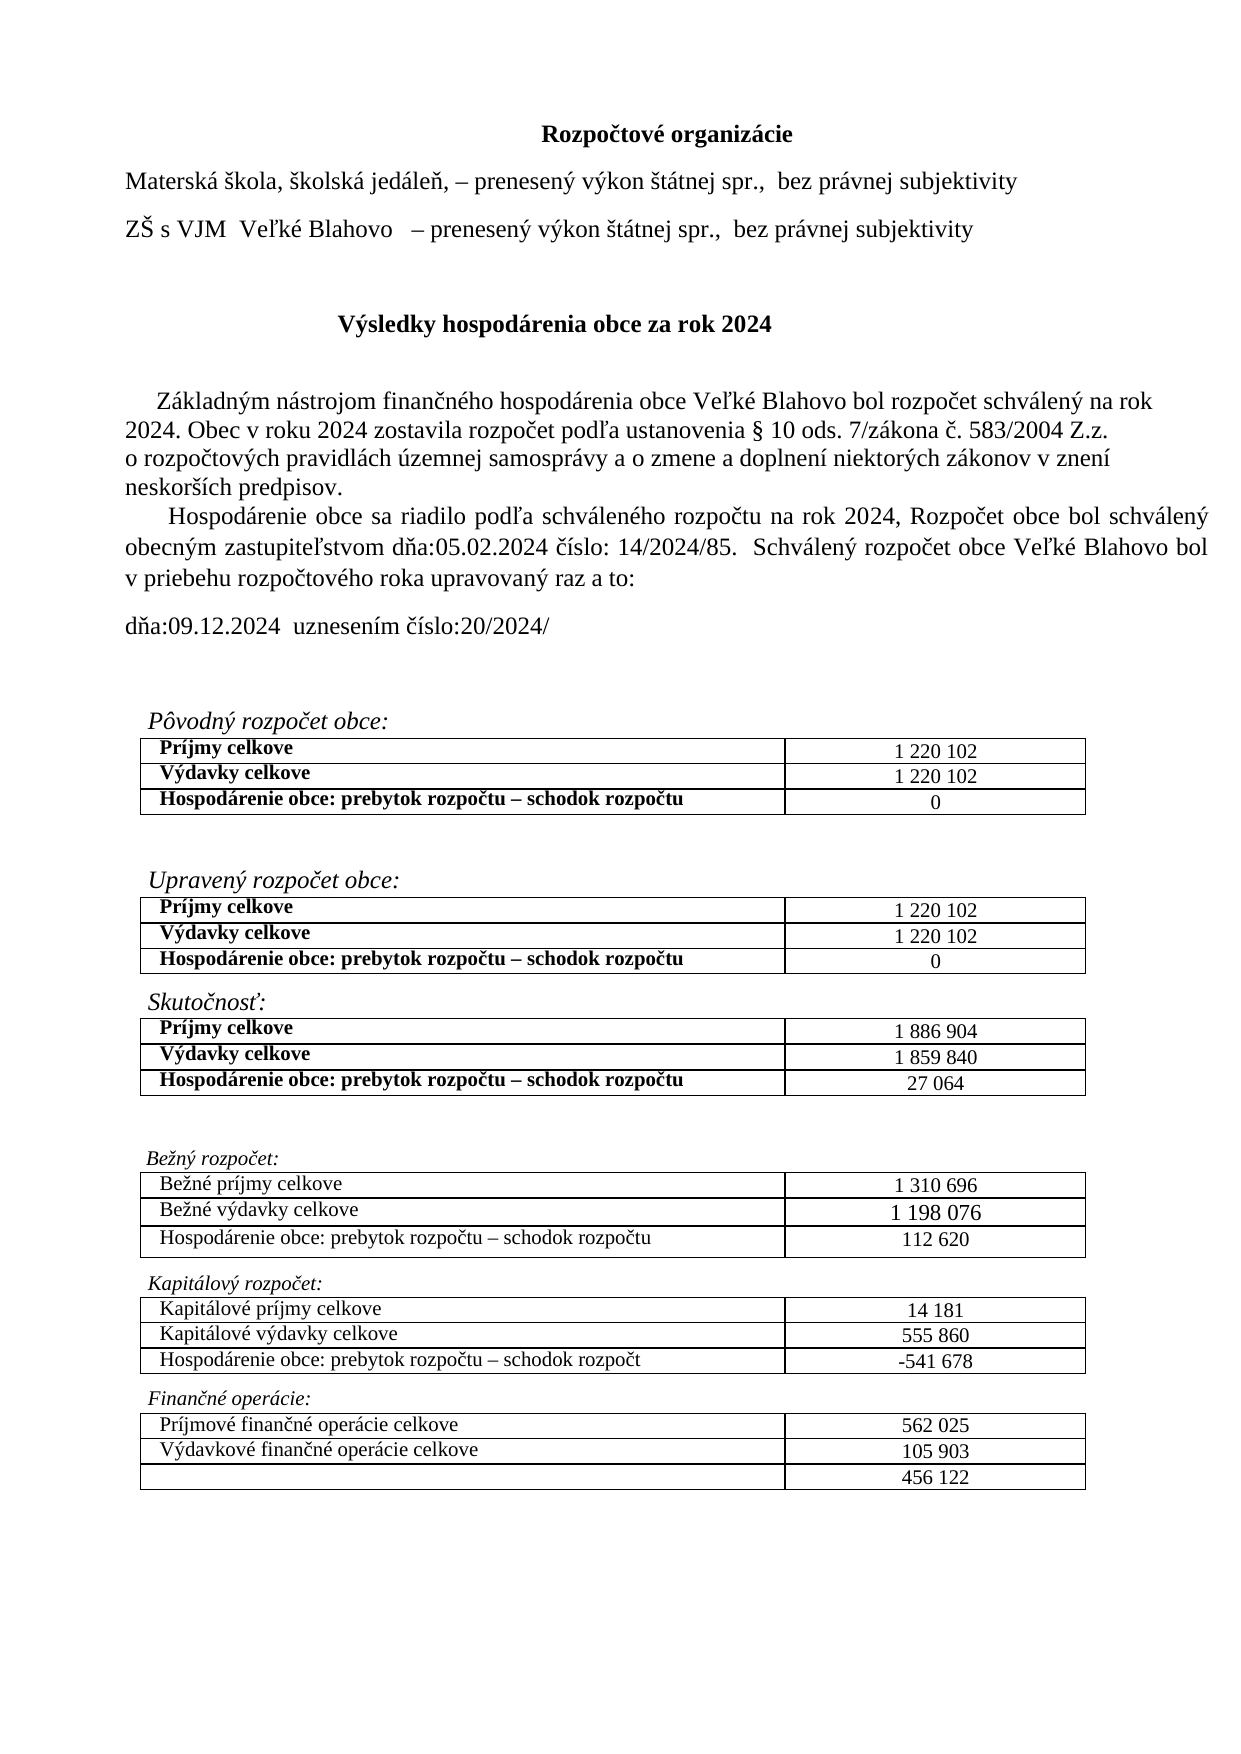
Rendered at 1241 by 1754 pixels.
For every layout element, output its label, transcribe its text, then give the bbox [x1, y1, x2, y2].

table_cell 105 903 [786, 1439, 1085, 1463]
table_cell -541 678 [786, 1349, 1085, 1373]
table_cell 1 220 102 [786, 924, 1085, 948]
table_cell [141, 1465, 784, 1489]
text Pôvodný rozpočet obce: [148, 706, 1209, 735]
text Bežný rozpočet: [125, 1146, 1209, 1170]
table_header Príjmy celkove [141, 739, 784, 763]
table_cell Hospodárenie obce: prebytok rozpočtu – schodok rozpočtu [141, 949, 784, 973]
table_cell 112 620 [786, 1227, 1085, 1257]
table_header Kapitálové príjmy celkove [141, 1298, 784, 1322]
table_cell Výdavkové finančné operácie celkove [141, 1439, 784, 1463]
table_cell Výdavky celkove [141, 764, 784, 788]
text ZŠ s VJM Veľké Blahovo – prenesený výkon štátnej spr., bez právnej subjektivity [125, 214, 1209, 243]
table_cell 1 220 102 [786, 764, 1085, 788]
table_header Bežné príjmy celkove [141, 1173, 784, 1197]
table_cell 27 064 [786, 1071, 1085, 1094]
table_cell 456 122 [786, 1465, 1085, 1489]
text dňa:09.12.2024 uznesením číslo:20/2024/ [125, 611, 1209, 639]
table_header 562 025 [786, 1414, 1085, 1437]
table_cell Bežné výdavky celkove [141, 1199, 784, 1225]
table_cell 0 [786, 949, 1085, 973]
table_cell 555 860 [786, 1323, 1085, 1347]
text Základným nástrojom finančného hospodárenia obce Veľké Blahovo bol rozpočet schválený na rok 2024. Obec v roku 2024 zostavila rozpočet podľa ustanovenia § 10 ods. 7/zákona č. 583/2004 Z.z. o rozpočtových pravidlách územnej samosprávy a o zmene a doplnení niektorých zákonov v znení neskorších predpisov. [125, 386, 1209, 501]
text Rozpočtové organizácie [125, 119, 1209, 147]
table_header 1 886 904 [786, 1019, 1085, 1043]
text Hospodárenie obce sa riadilo podľa schváleného rozpočtu na rok 2024, Rozpočet obce bol schválený obecným zastupiteľstvom dňa:05.02.2024 číslo: 14/2024/85. Schválený rozpočet obce Veľké Blahovo bol v priebehu rozpočtového roka upravovaný raz a to: [125, 501, 1209, 592]
table_header 1 310 696 [786, 1173, 1085, 1197]
table_cell 1 859 840 [786, 1045, 1085, 1069]
table_cell Hospodárenie obce: prebytok rozpočtu – schodok rozpočtu [141, 790, 784, 814]
table_header 1 220 102 [786, 898, 1085, 922]
table_cell 1 198 076 [786, 1199, 1085, 1225]
text Upravený rozpočet obce: [148, 866, 1209, 894]
table_cell Výdavky celkove [141, 1045, 784, 1069]
table_cell Hospodárenie obce: prebytok rozpočtu – schodok rozpočtu [141, 1071, 784, 1094]
table_header 14 181 [786, 1298, 1085, 1322]
table_cell Kapitálové výdavky celkove [141, 1323, 784, 1347]
table_header Príjmy celkove [141, 898, 784, 922]
table_header 1 220 102 [786, 739, 1085, 763]
text Finančné operácie: [148, 1386, 1209, 1410]
table_header Príjmy celkove [141, 1019, 784, 1043]
table_header Príjmové finančné operácie celkove [141, 1414, 784, 1437]
table_cell Hospodárenie obce: prebytok rozpočtu – schodok rozpočtu [141, 1227, 784, 1257]
table_cell 0 [786, 790, 1085, 814]
text Kapitálový rozpočet: [148, 1270, 1209, 1294]
text Výsledky hospodárenia obce za rok 2024 [125, 309, 1209, 338]
text Skutočnosť: [148, 987, 1209, 1016]
table_cell Hospodárenie obce: prebytok rozpočtu – schodok rozpočt [141, 1349, 784, 1373]
text Materská škola, školská jedáleň, – prenesený výkon štátnej spr., bez právnej subjektivity [125, 166, 1209, 195]
table_cell Výdavky celkove [141, 924, 784, 948]
